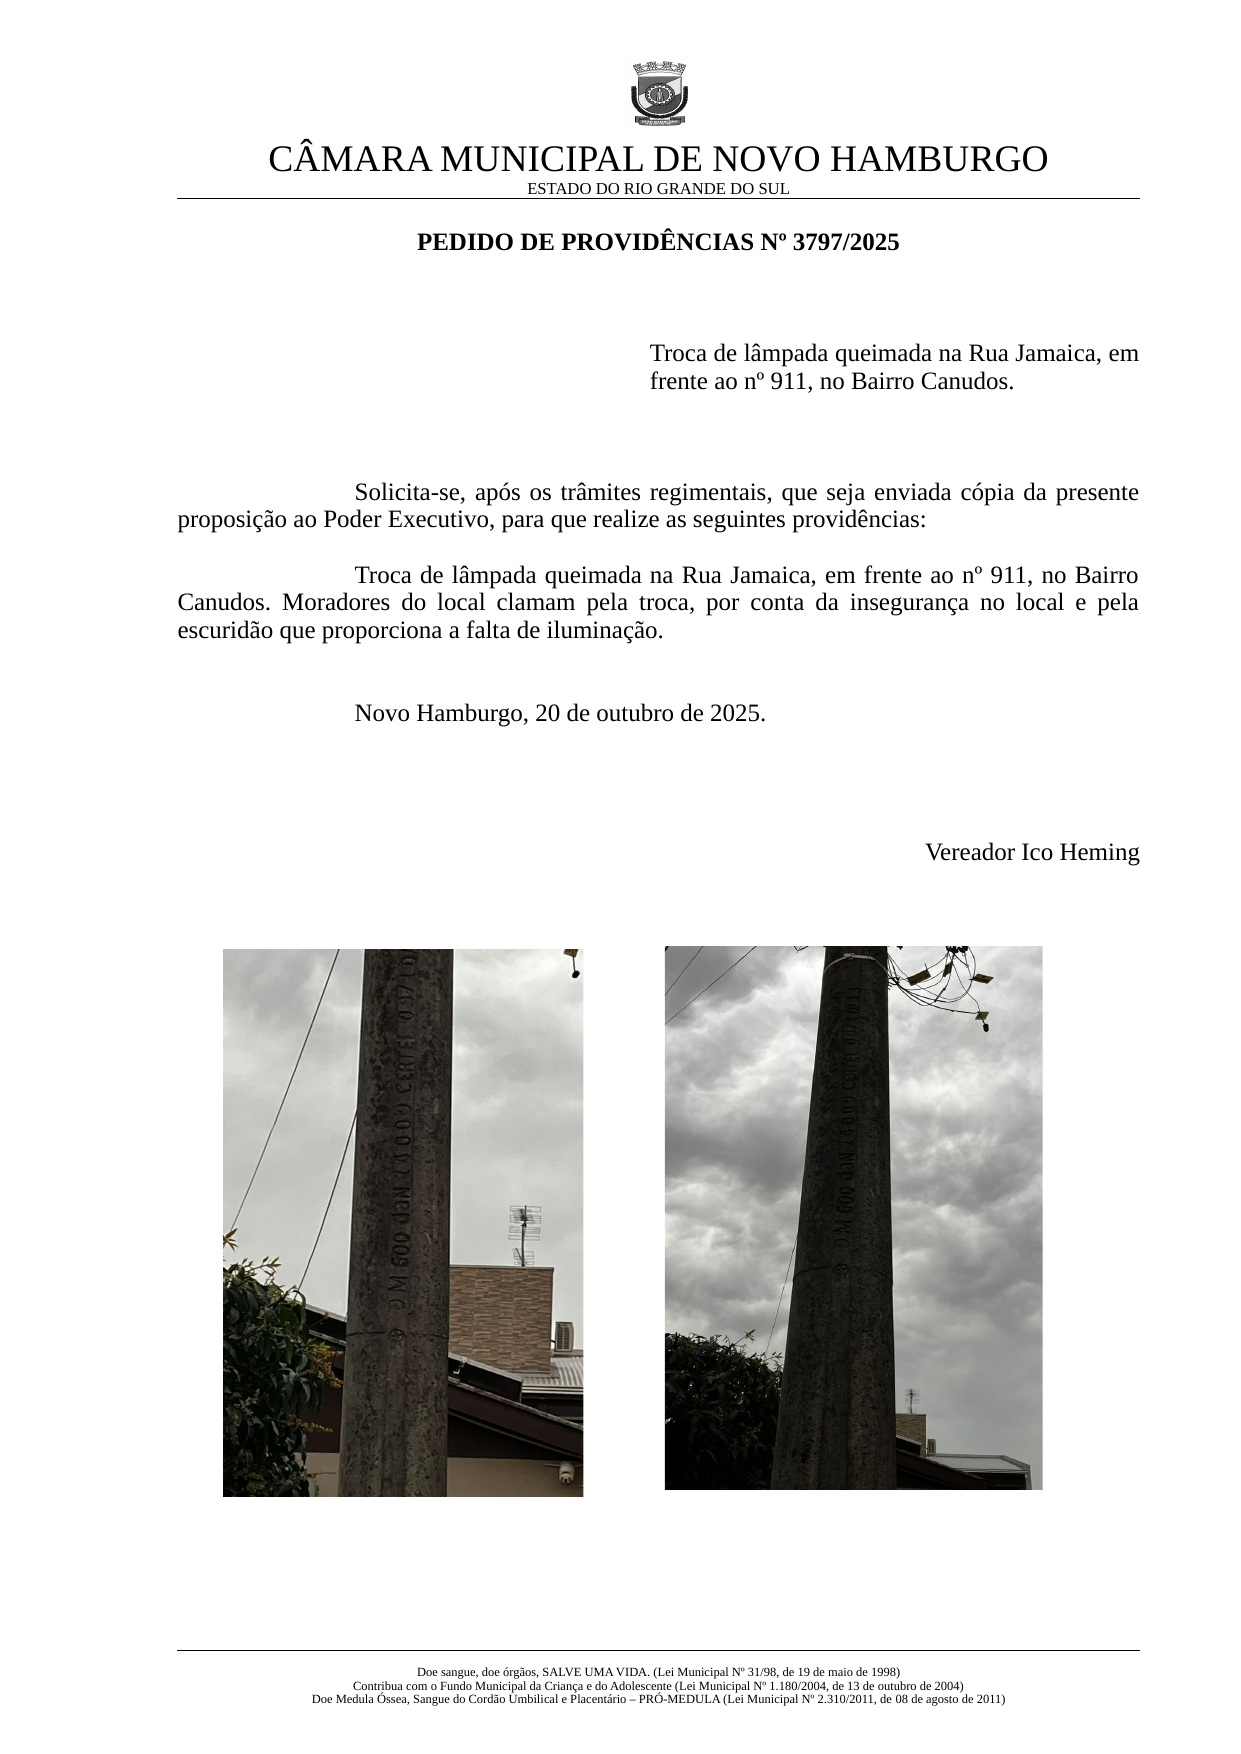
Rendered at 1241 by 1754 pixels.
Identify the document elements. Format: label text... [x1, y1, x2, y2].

picture [223, 949, 584, 1497]
text Vereador Ico Heming [177, 838, 1140, 866]
picture [664, 946, 1043, 1490]
text PEDIDO DE PROVIDÊNCIAS Nº 3797/2025 [177, 228, 1140, 256]
list Troca de lâmpada queimada na Rua Jamaica, em frente ao nº 911, no Bairro Canudos. [649, 339, 1140, 394]
text Troca de lâmpada queimada na Rua Jamaica, em frente ao nº 911, no Bairro Canudos. Moradores do local clamam pela troca, por conta da insegurança no local e pela escuridão que proporciona a falta de iluminação. [177, 561, 1140, 644]
text Solicita-se, após os trâmites regimentais, que seja enviada cópia da presente proposição ao Poder Executivo, para que realize as seguintes providências: [177, 478, 1140, 533]
text Novo Hamburgo, 20 de outubro de 2025. [177, 699, 1140, 727]
